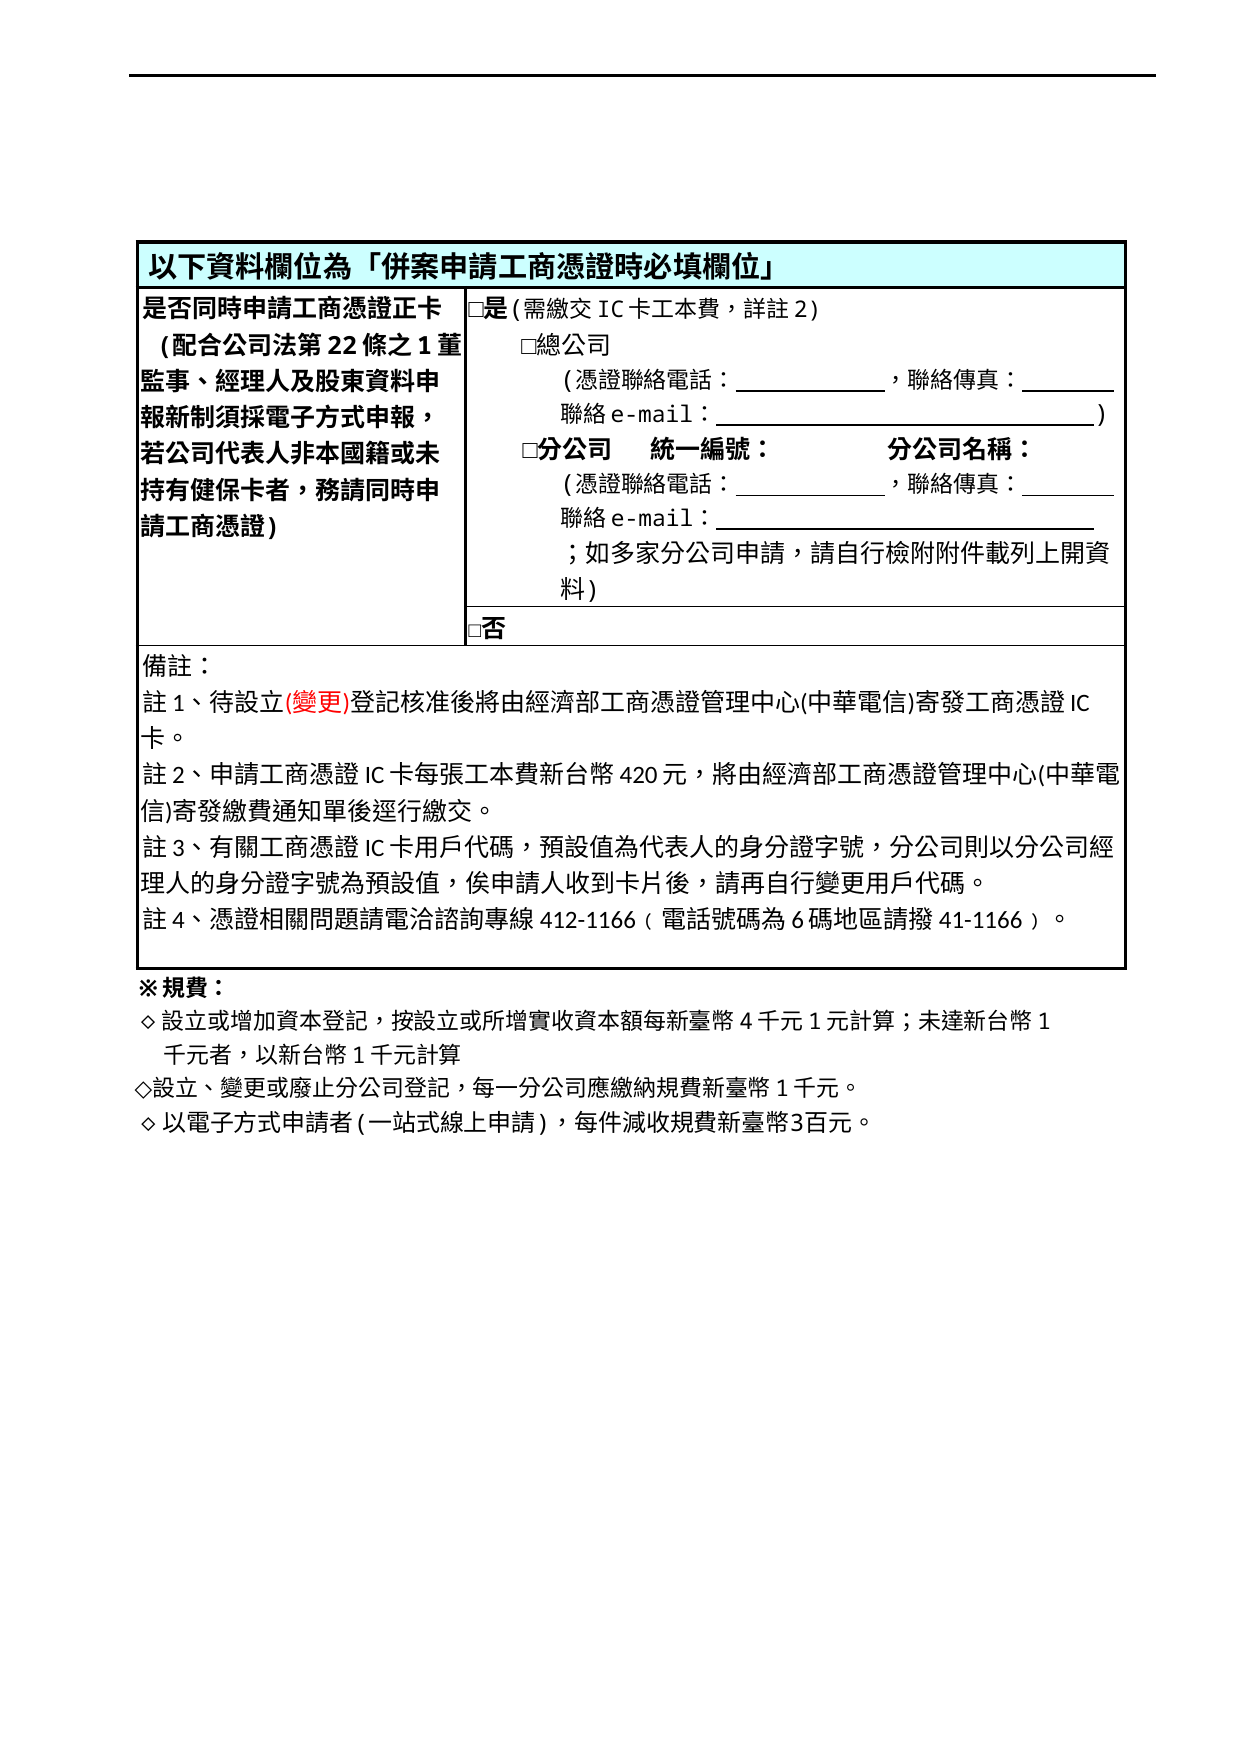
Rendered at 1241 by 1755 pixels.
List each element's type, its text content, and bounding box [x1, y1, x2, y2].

text ◇設立、變更或廢止分公司登記，每一分公司應繳納規費新臺幣1千元。 [134, 1070, 1078, 1103]
text ◇以電子方式申請者(一站式線上申請)，每件減收規費新臺幣3百元。 [134, 1103, 1122, 1138]
text ※規費： [134, 970, 1078, 1003]
table_cell [129, 77, 1156, 111]
table_cell □是(需繳交IC卡工本費，詳註2) □總公司 (憑證聯絡電話： ，聯絡傳真： 聯絡e-mail： ) □分公司 統一編號： 分公司名稱： (憑證聯絡電話： ，聯絡傳真： 聯絡e-mail： ；如多家分公司申請，請自行檢附附件載列上開資料) [467, 289, 1124, 606]
text ◇設立或增加資本登記，按設立或所增實收資本額每新臺幣4千元1元計算；未達新台幣1千元者，以新台幣1千元計算 [134, 1003, 1078, 1070]
table_cell 是否同時申請工商憑證正卡 (配合公司法第22條之1董監事、經理人及股東資料申報新制須採電子方式申報，若公司代表人非本國籍或未持有健保卡者，務請同時申請工商憑證) [139, 289, 464, 645]
table_cell □否 [467, 607, 1124, 645]
table_cell 備註： 註1、待設立(變更)登記核准後將由經濟部工商憑證管理中心(中華電信)寄發工商憑證IC卡。 註2、申請工商憑證IC卡每張工本費新台幣420元，將由經濟部工商憑證管理中心(中華電信)寄發繳費通知單後逕行繳交。 註3、有關工商憑證IC卡用戶代碼，預設值為代表人的身分證字號，分公司則以分公司經理人的身分證字號為預設值，俟申請人收到卡片後，請再自行變更用戶代碼。 註4、憑證相關問題請電洽諮詢專線412-1166﹙電話號碼為6碼地區請撥41-1166﹚。 [139, 646, 1124, 967]
table_cell [129, 111, 1156, 147]
table_header 以下資料欄位為「併案申請工商憑證時必填欄位」 [139, 244, 1124, 286]
